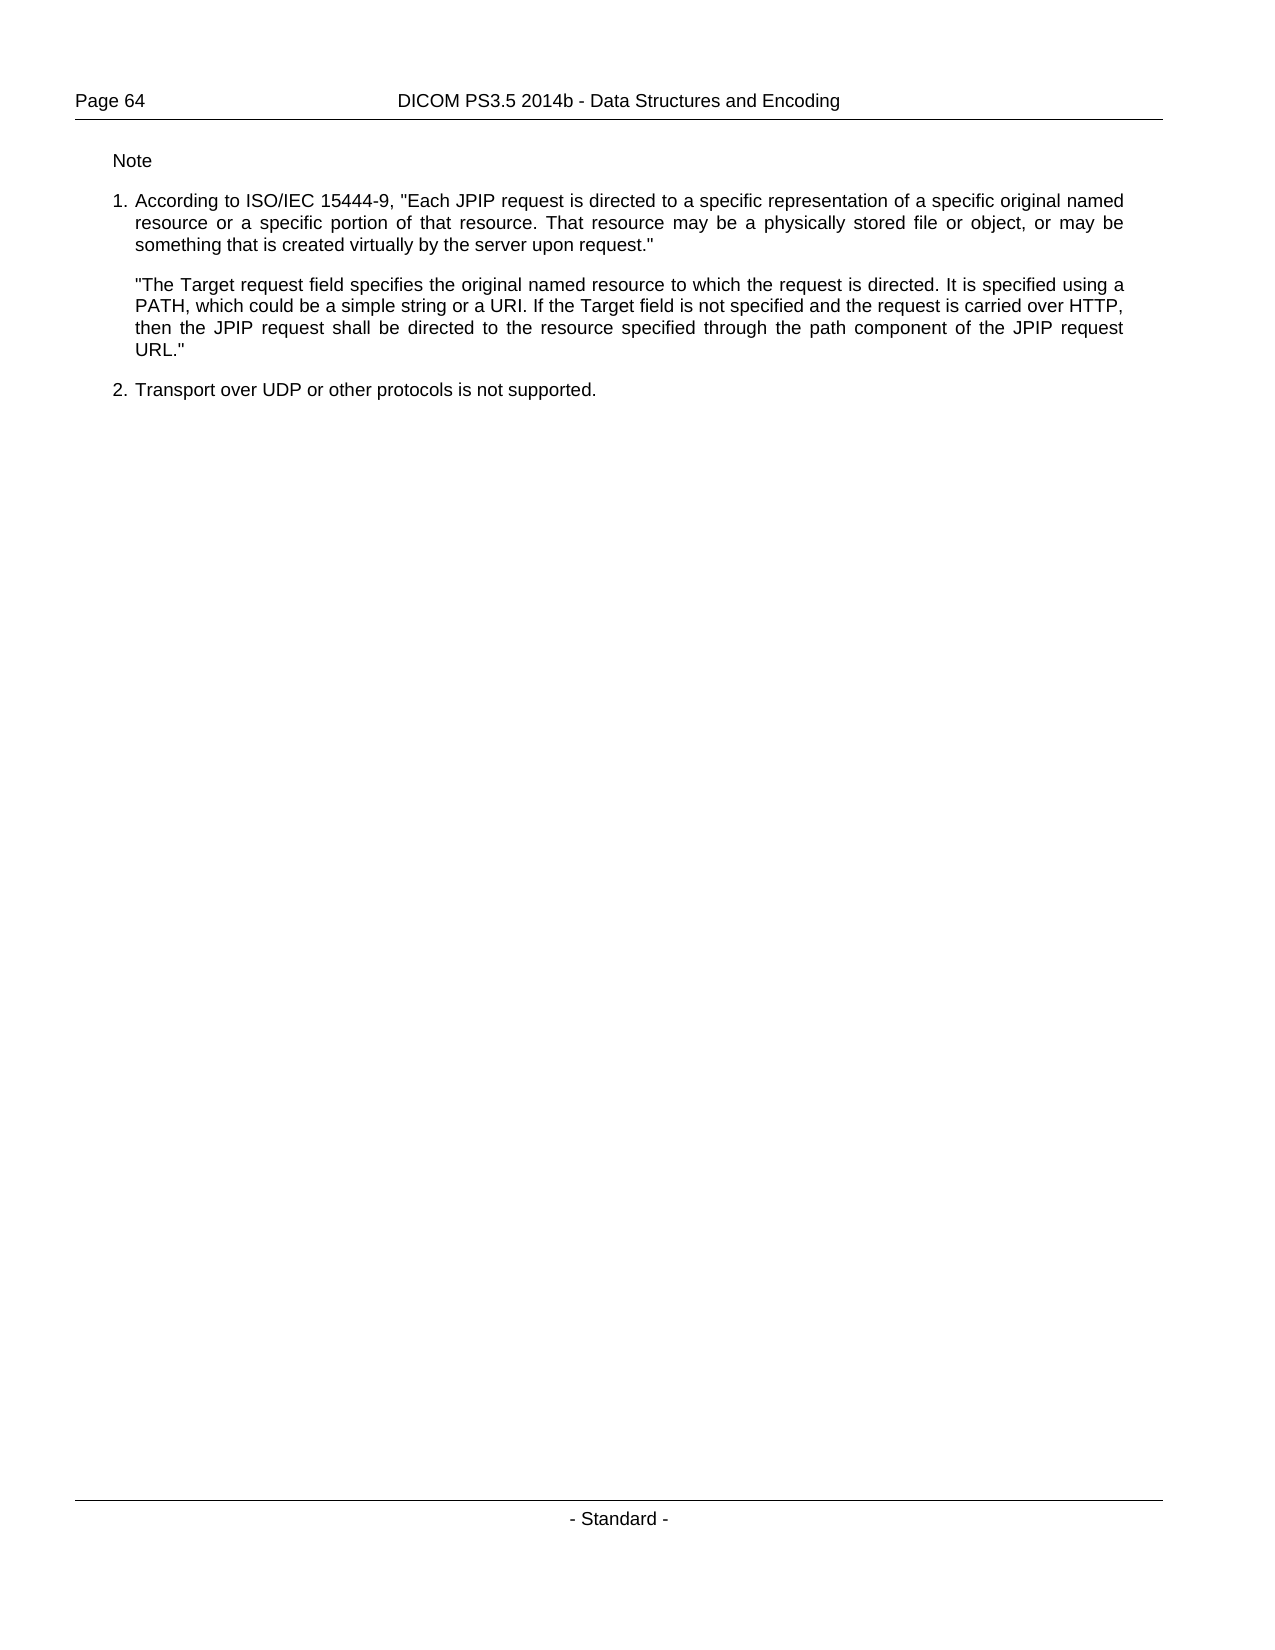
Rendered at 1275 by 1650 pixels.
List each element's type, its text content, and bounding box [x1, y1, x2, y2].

list According to ISO/IEC 15444-9, "Each JPIP request is directed to a specific representation of a specific original named resource or a specific portion of that resource. That resource may be a physically stored file or object, or may be something that is created virtually by the server upon request." [112, 190, 1125, 255]
list Transport over UDP or other protocols is not supported. [112, 379, 1125, 400]
text Note [112, 150, 1125, 172]
list "The Target request field specifies the original named resource to which the request is directed. It is specified using a PATH, which could be a simple string or a URI. If the Target field is not specified and the request is carried over HTTP, then the JPIP request shall be directed to the resource specified through the path component of the JPIP request URL." [112, 274, 1125, 360]
